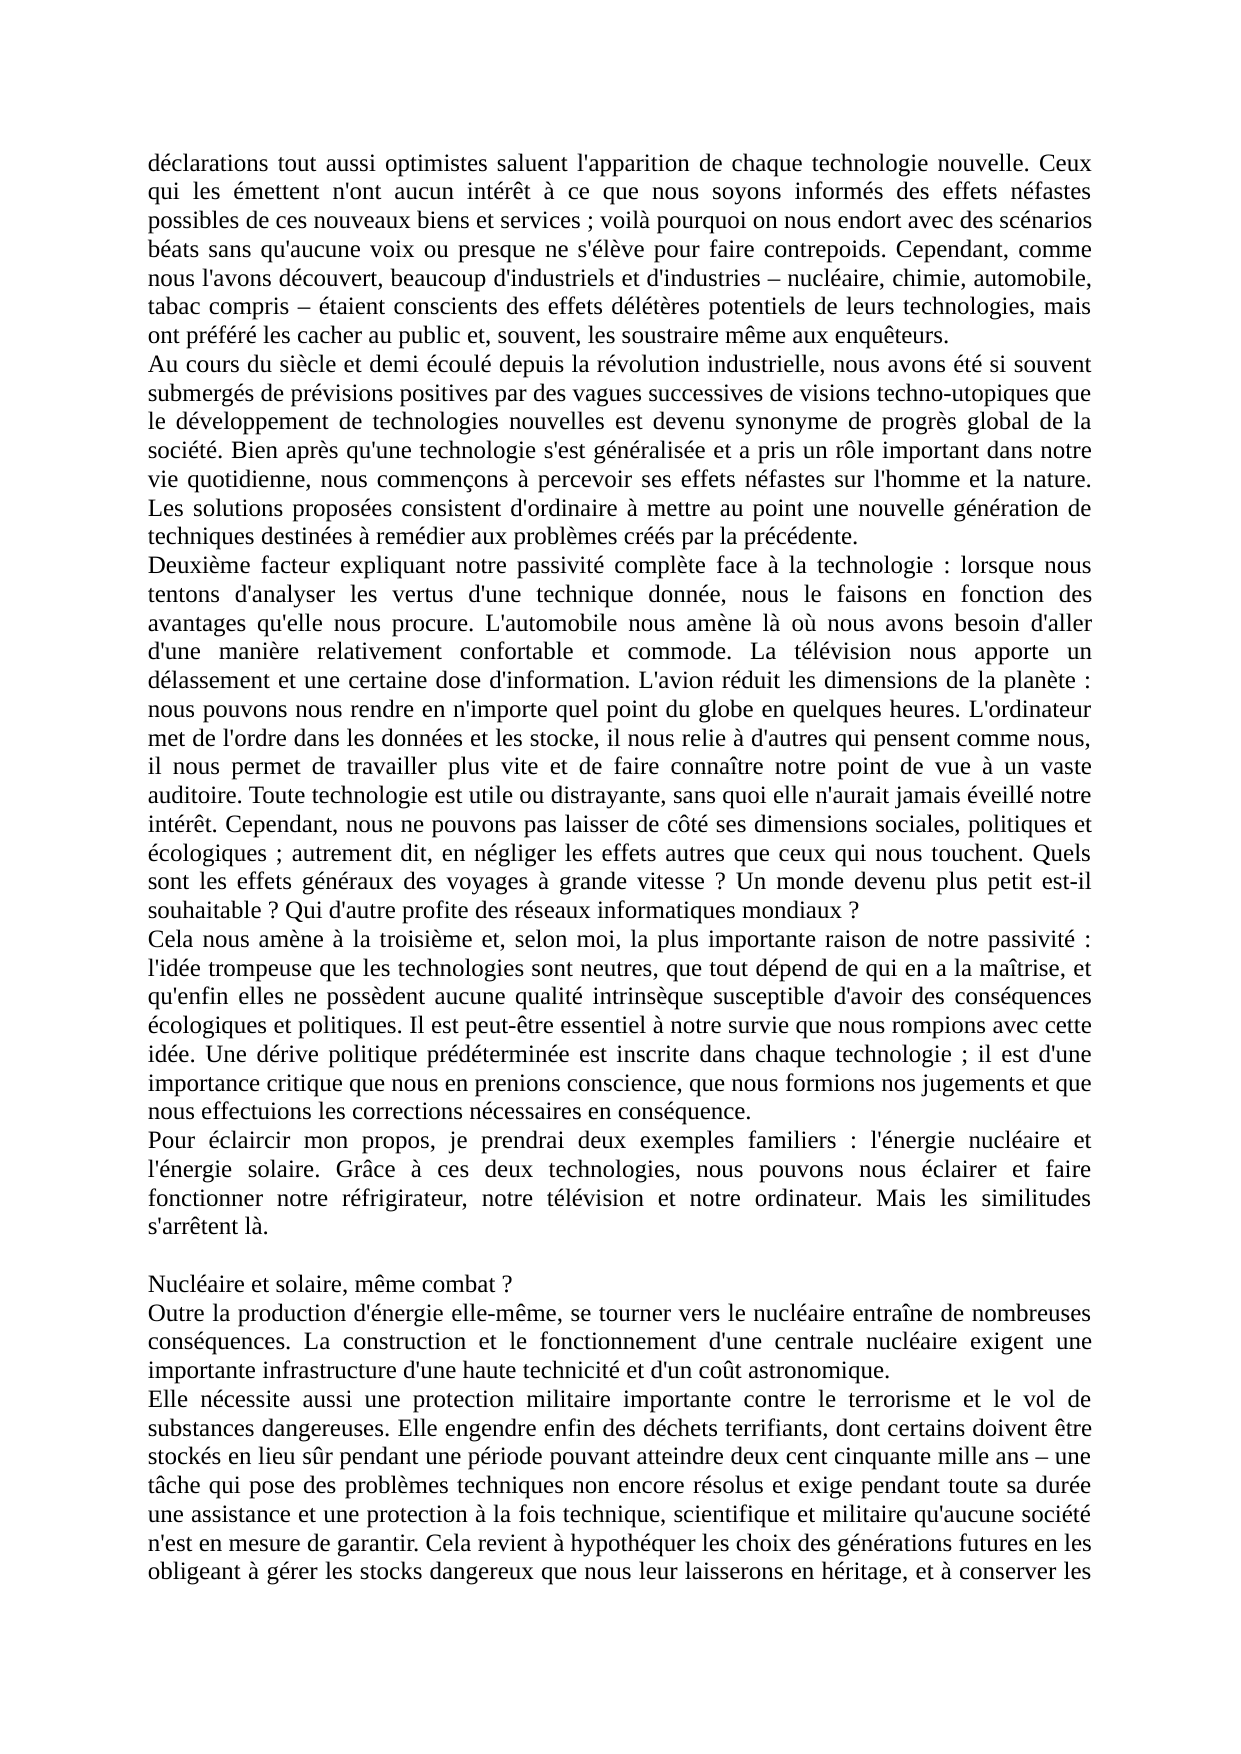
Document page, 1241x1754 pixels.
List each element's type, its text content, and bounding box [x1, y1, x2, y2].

text Deuxième facteur expliquant notre passivité complète face à la technologie : lorsque nous tentons d'analyser les vertus d'une technique donnée, nous le faisons en fonction des avantages qu'elle nous procure. L'automobile nous amène là où nous avons besoin d'aller d'une manière relativement confortable et commode. La télévision nous apporte un délassement et une certaine dose d'information. L'avion réduit les dimensions de la planète : nous pouvons nous rendre en n'importe quel point du globe en quelques heures. L'ordinateur met de l'ordre dans les données et les stocke, il nous relie à d'autres qui pensent comme nous, il nous permet de travailler plus vite et de faire connaître notre point de vue à un vaste auditoire. Toute technologie est utile ou distrayante, sans quoi elle n'aurait jamais éveillé notre intérêt. Cependant, nous ne pouvons pas laisser de côté ses dimensions sociales, politiques et écologiques ; autrement dit, en négliger les effets autres que ceux qui nous touchent. Quels sont les effets généraux des voyages à grande vitesse ? Un monde devenu plus petit est-il souhaitable ? Qui d'autre profite des réseaux informatiques mondiaux ? [148, 550, 1093, 924]
text Elle nécessite aussi une protection militaire importante contre le terrorisme et le vol de substances dangereuses. Elle engendre enfin des déchets terrifiants, dont certains doivent être stockés en lieu sûr pendant une période pouvant atteindre deux cent cinquante mille ans – une tâche qui pose des problèmes techniques non encore résolus et exige pendant toute sa durée une assistance et une protection à la fois technique, scientifique et militaire qu'aucune société n'est en mesure de garantir. Cela revient à hypothéquer les choix des générations futures en les obligeant à gérer les stocks dangereux que nous leur laisserons en héritage, et à conserver les [148, 1384, 1093, 1585]
text déclarations tout aussi optimistes saluent l'apparition de chaque technologie nouvelle. Ceux qui les émettent n'ont aucun intérêt à ce que nous soyons informés des effets néfastes possibles de ces nouveaux biens et services ; voilà pourquoi on nous endort avec des scénarios béats sans qu'aucune voix ou presque ne s'élève pour faire contrepoids. Cependant, comme nous l'avons découvert, beaucoup d'industriels et d'industries – nucléaire, chimie, automobile, tabac compris – étaient conscients des effets délétères potentiels de leurs technologies, mais ont préféré les cacher au public et, souvent, les soustraire même aux enquêteurs. [148, 148, 1093, 349]
text Cela nous amène à la troisième et, selon moi, la plus importante raison de notre passivité : l'idée trompeuse que les technologies sont neutres, que tout dépend de qui en a la maîtrise, et qu'enfin elles ne possèdent aucune qualité intrinsèque susceptible d'avoir des conséquences écologiques et politiques. Il est peut-être essentiel à notre survie que nous rompions avec cette idée. Une dérive politique prédéterminée est inscrite dans chaque technologie ; il est d'une importance critique que nous en prenions conscience, que nous formions nos jugements et que nous effectuions les corrections nécessaires en conséquence. [148, 924, 1093, 1125]
text Outre la production d'énergie elle-même, se tourner vers le nucléaire entraîne de nombreuses conséquences. La construction et le fonctionnement d'une centrale nucléaire exigent une importante infrastructure d'une haute technicité et d'un coût astronomique. [148, 1298, 1093, 1384]
text Nucléaire et solaire, même combat ? [148, 1269, 1093, 1298]
text Au cours du siècle et demi écoulé depuis la révolution industrielle, nous avons été si souvent submergés de prévisions positives par des vagues successives de visions techno-utopiques que le développement de technologies nouvelles est devenu synonyme de progrès global de la société. Bien après qu'une technologie s'est généralisée et a pris un rôle important dans notre vie quotidienne, nous commençons à percevoir ses effets néfastes sur l'homme et la nature. Les solutions proposées consistent d'ordinaire à mettre au point une nouvelle génération de techniques destinées à remédier aux problèmes créés par la précédente. [148, 349, 1093, 550]
text Pour éclaircir mon propos, je prendrai deux exemples familiers : l'énergie nucléaire et l'énergie solaire. Grâce à ces deux technologies, nous pouvons nous éclairer et faire fonctionner notre réfrigirateur, notre télévision et notre ordinateur. Mais les similitudes s'arrêtent là. [148, 1125, 1093, 1240]
